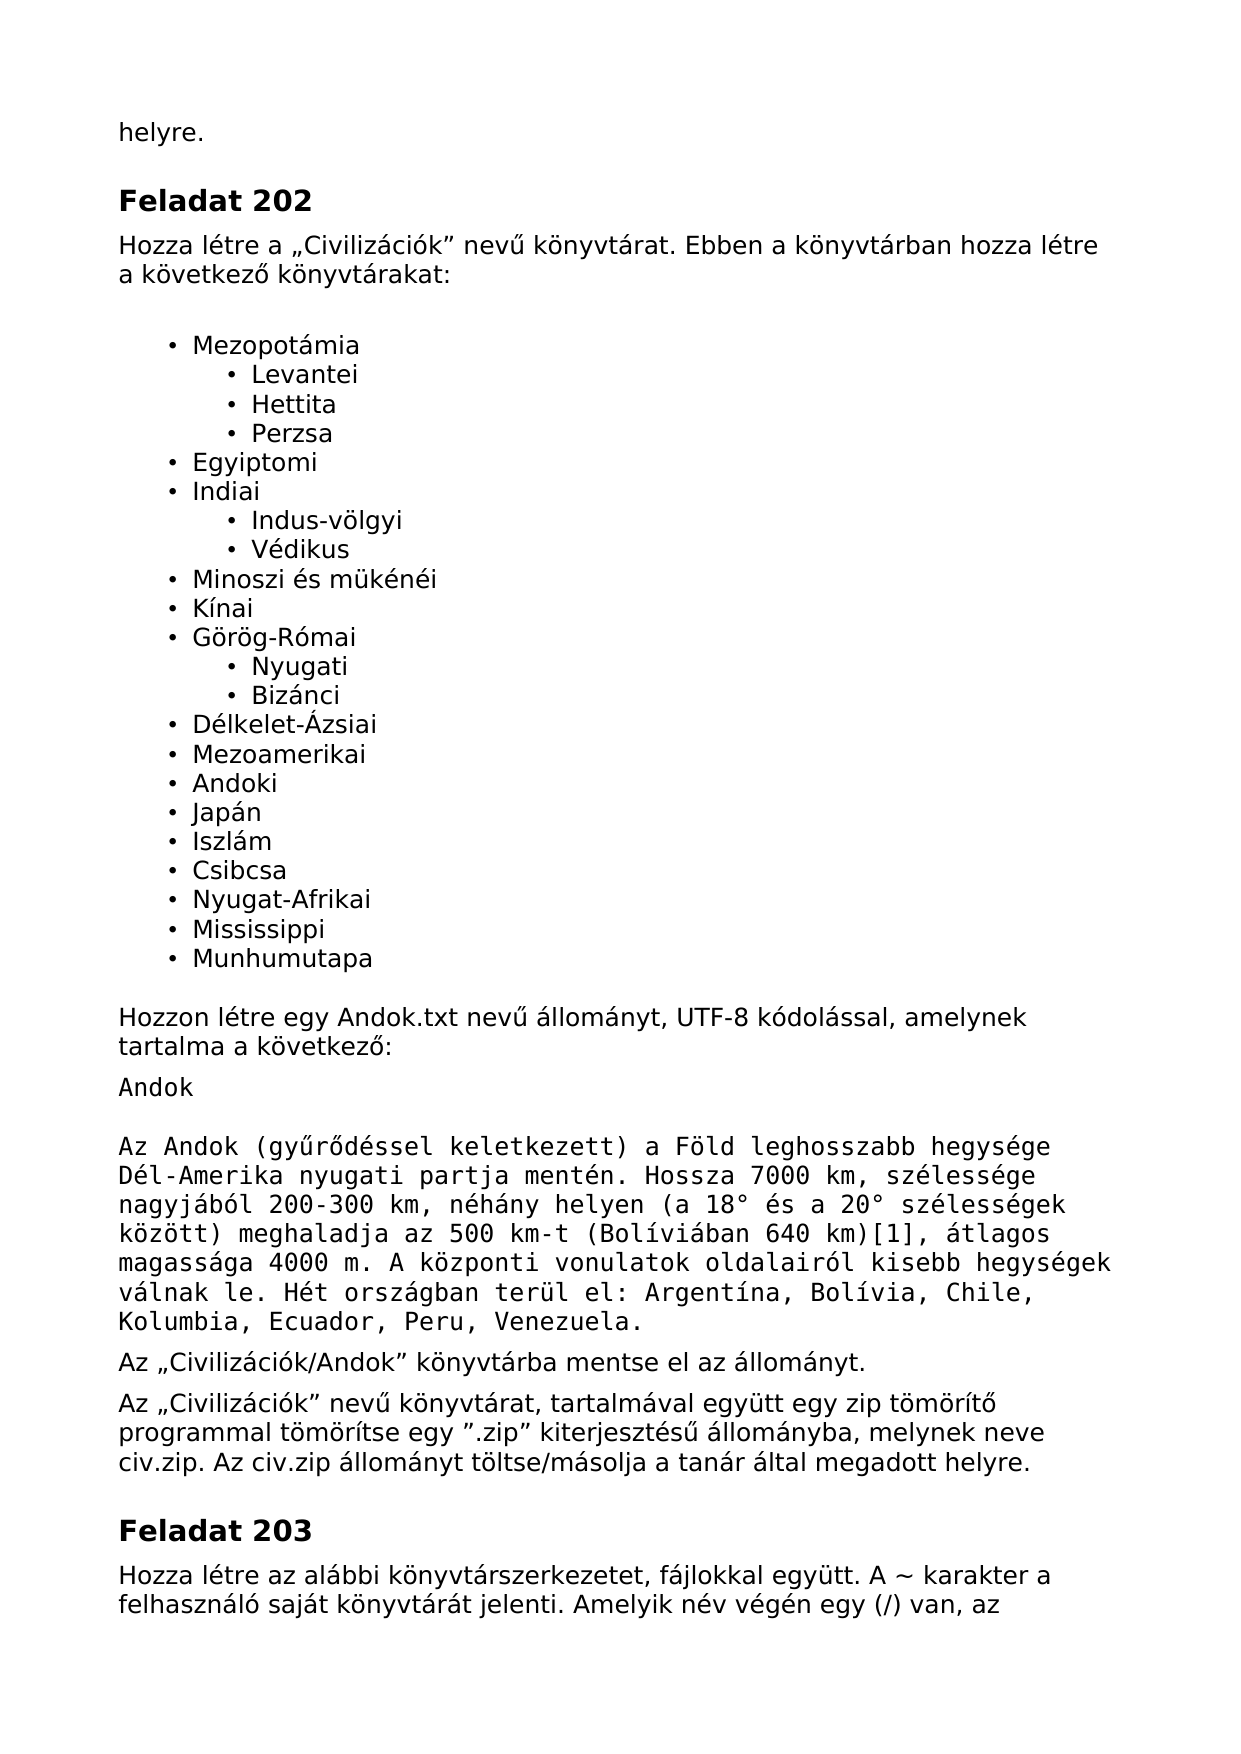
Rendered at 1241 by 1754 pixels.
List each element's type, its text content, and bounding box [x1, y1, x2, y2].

list Mississippi [177, 915, 1122, 944]
text Az „Civilizációk” nevű könyvtárat, tartalmával együtt egy zip tömörítő programmal tömörítse egy ”.zip” kiterjesztésű állományba, melynek neve civ.zip. Az civ.zip állományt töltse/másolja a tanár által megadott helyre. [118, 1389, 1122, 1477]
subtitle Feladat 202 [118, 185, 1122, 219]
list Nyugati [236, 652, 1122, 682]
list Nyugat-Afrikai [177, 886, 1122, 915]
list Mezoamerikai [177, 740, 1122, 769]
list Levantei [236, 361, 1122, 390]
list Perzsa [236, 419, 1122, 448]
subtitle Feladat 203 [118, 1514, 1122, 1548]
text helyre. [118, 118, 1122, 147]
list Kínai [177, 594, 1122, 623]
list Andoki [177, 769, 1122, 798]
list Minoszi és mükénéi [177, 565, 1122, 594]
text Hozza létre az alábbi könyvtárszerkezetet, fájlokkal együtt. A ~ karakter a felhasználó saját könyvtárát jelenti. Amelyik név végén egy (/) van, az [118, 1561, 1122, 1619]
list Hettita [236, 390, 1122, 419]
list Görög-Római [177, 623, 1122, 652]
list Csibcsa [177, 857, 1122, 886]
list Iszlám [177, 827, 1122, 857]
list Bizánci [236, 682, 1122, 711]
list Indiai [177, 477, 1122, 507]
list Délkelet-Ázsiai [177, 711, 1122, 740]
text Az „Civilizációk/Andok” könyvtárba mentse el az állományt. [118, 1348, 1122, 1377]
list Egyiptomi [177, 448, 1122, 477]
list Indus-völgyi [236, 507, 1122, 536]
list Mezopotámia [177, 332, 1122, 361]
text Hozzon létre egy Andok.txt nevű állományt, UTF-8 kódolással, amelynek tartalma a következő: [118, 1003, 1122, 1061]
list Japán [177, 798, 1122, 827]
list Védikus [236, 536, 1122, 565]
list Munhumutapa [177, 944, 1122, 973]
text Hozza létre a „Civilizációk” nevű könyvtárat. Ebben a könyvtárban hozza létre a következő könyvtárakat: [118, 231, 1122, 289]
text Andok Az Andok (gyűrődéssel keletkezett) a Föld leghosszabb hegysége Dél-Amerika nyugati partja mentén. Hossza 7000 km, szélessége nagyjából 200-300 km, néhány helyen (a 18° és a 20° szélességek között) meghaladja az 500 km-t (Bolíviában 640 km)[1], átlagos magassága 4000 m. A központi vonulatok oldalairól kisebb hegységek válnak le. Hét országban terül el: Argentína, Bolívia, Chile, Kolumbia, Ecuador, Peru, Venezuela. [118, 1073, 1122, 1336]
